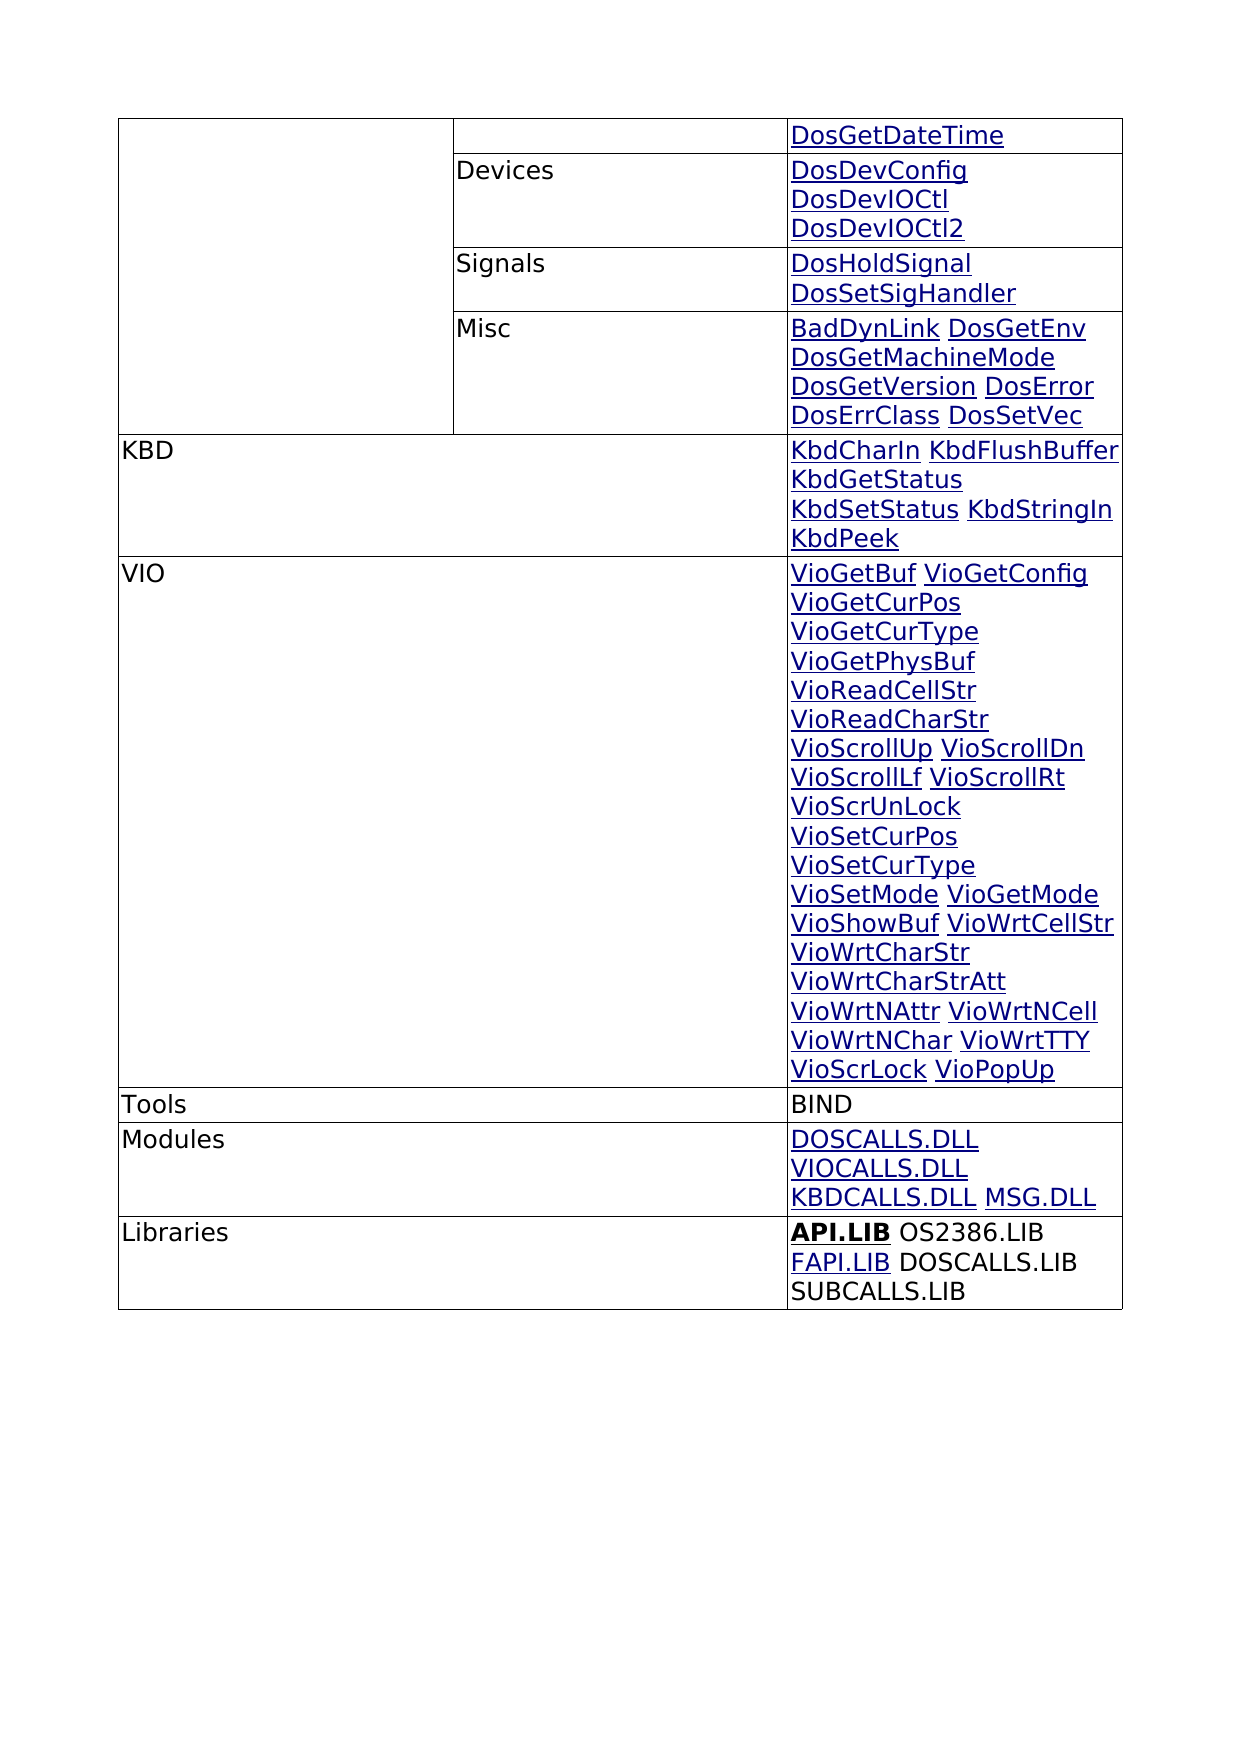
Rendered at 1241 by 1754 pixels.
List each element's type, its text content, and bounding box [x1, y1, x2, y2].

table_cell DosDevConfig DosDevIOCtl DosDevIOCtl2 [788, 154, 1122, 247]
table_cell API.LIB OS2386.LIB FAPI.LIB DOSCALLS.LIB SUBCALLS.LIB [788, 1217, 1122, 1309]
table_cell [454, 119, 787, 153]
table_cell Misc [454, 312, 787, 433]
table_cell DosHoldSignal DosSetSigHandler [788, 248, 1122, 311]
table_cell Libraries [119, 1217, 787, 1309]
table_cell VIO [119, 557, 787, 1087]
table_cell Devices [454, 154, 787, 247]
table_cell Tools [119, 1088, 787, 1122]
table_cell Modules [119, 1123, 787, 1216]
table_cell Signals [454, 248, 787, 311]
table_cell VioGetBuf VioGetConfig VioGetCurPos VioGetCurType VioGetPhysBuf VioReadCellStr VioReadCharStr VioScrollUp VioScrollDn VioScrollLf VioScrollRt VioScrUnLock VioSetCurPos VioSetCurType VioSetMode VioGetMode VioShowBuf VioWrtCellStr VioWrtCharStr VioWrtCharStrAtt VioWrtNAttr VioWrtNCell VioWrtNChar VioWrtTTY VioScrLock VioPopUp [788, 557, 1122, 1087]
table_cell KBD [119, 435, 787, 556]
table_cell [119, 119, 453, 433]
table_cell KbdCharIn KbdFlushBuffer KbdGetStatus KbdSetStatus KbdStringIn KbdPeek [788, 435, 1122, 556]
table_cell DOSCALLS.DLL VIOCALLS.DLL KBDCALLS.DLL MSG.DLL [788, 1123, 1122, 1216]
table_cell DosGetDateTime [788, 119, 1122, 153]
table_cell BIND [788, 1088, 1122, 1122]
table_cell BadDynLink DosGetEnv DosGetMachineMode DosGetVersion DosError DosErrClass DosSetVec [788, 312, 1122, 433]
